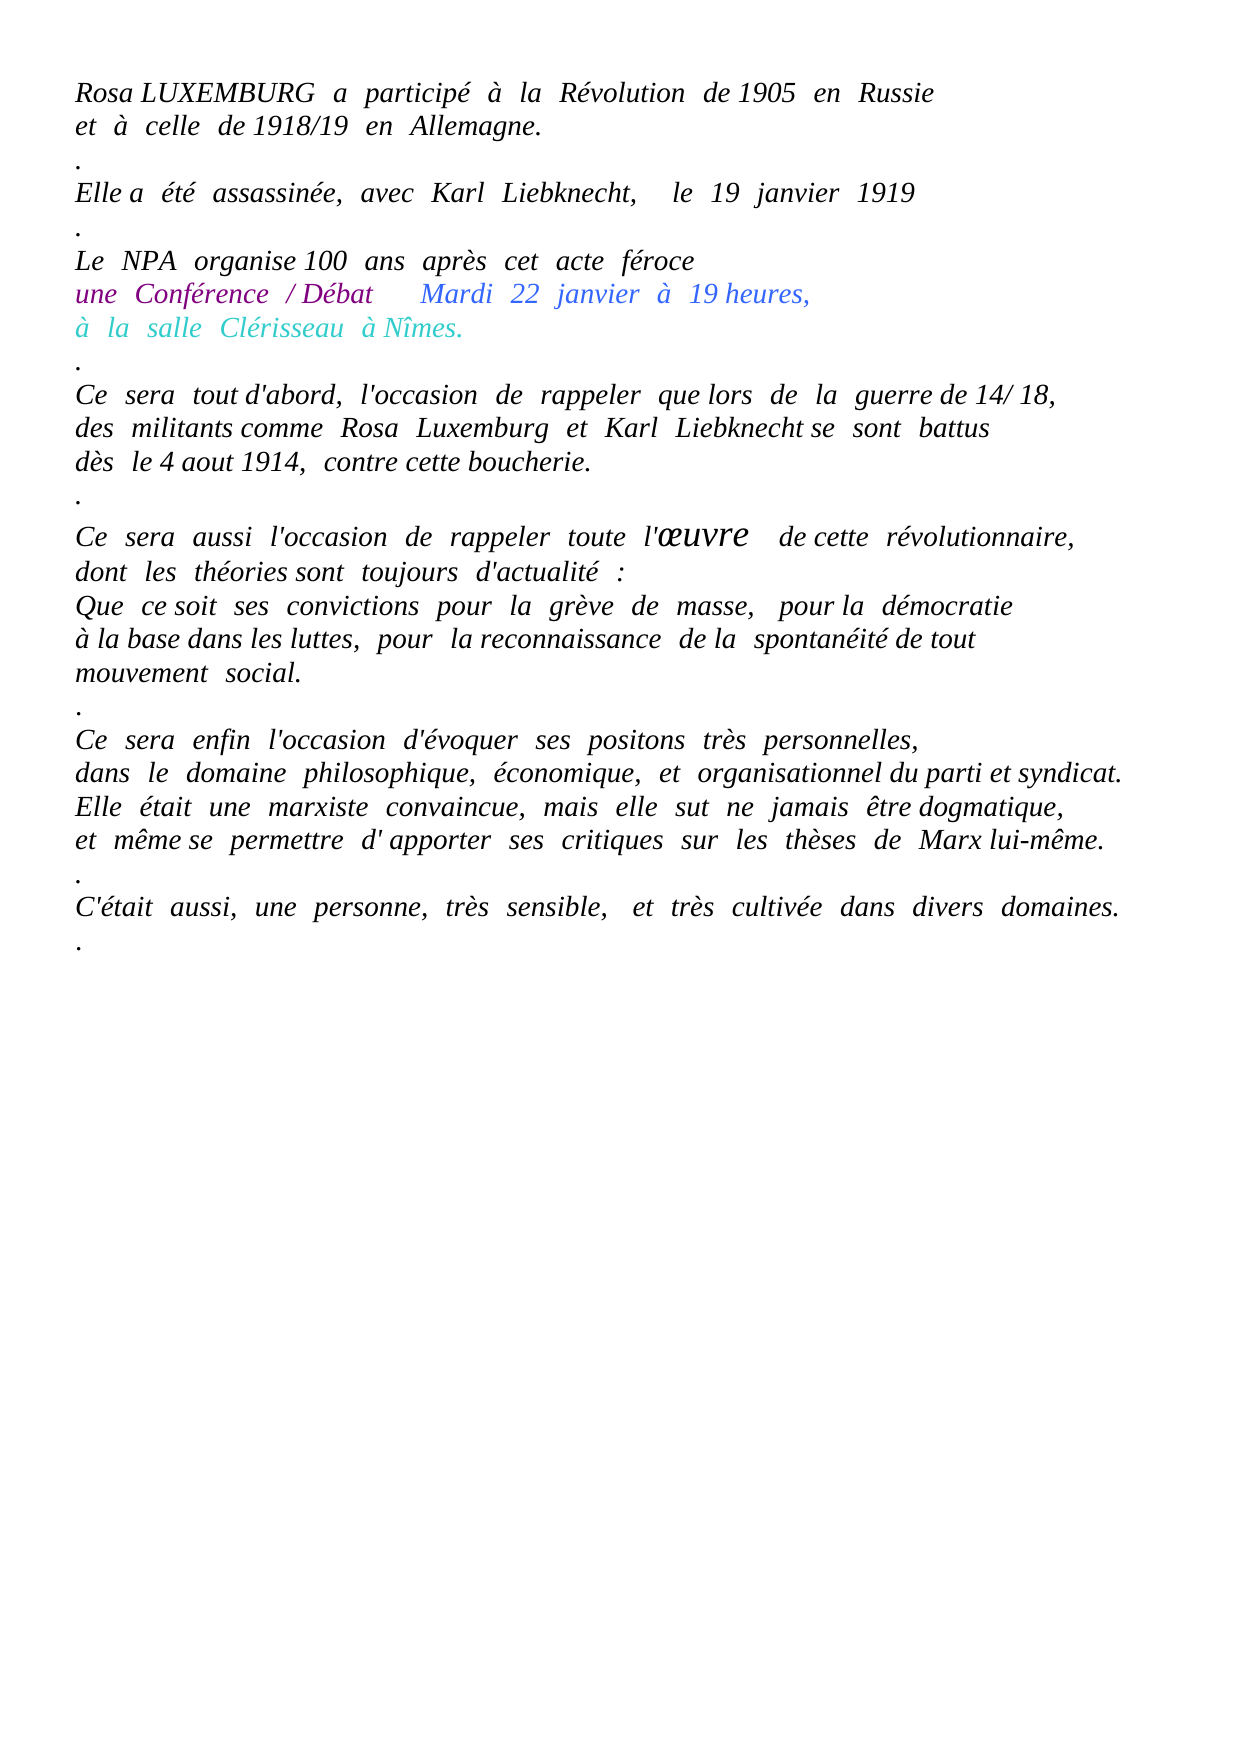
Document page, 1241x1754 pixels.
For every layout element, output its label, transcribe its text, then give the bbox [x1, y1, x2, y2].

text à la salle Clérisseau à Nîmes. [75, 310, 1165, 343]
text Ce sera aussi l'occasion de rappeler toute l'œuvre de cette révolutionnaire, [75, 511, 1165, 554]
text . [75, 923, 1165, 957]
text Ce sera tout d'abord, l'occasion de rappeler que lors de la guerre de 14/ 18, [75, 377, 1165, 410]
text à la base dans les luttes, pour la reconnaissance de la spontanéité de tout [75, 621, 1165, 655]
text dès le 4 aout 1914, contre cette boucherie. [75, 444, 1165, 477]
text Que ce soit ses convictions pour la grève de masse, pour la démocratie [75, 588, 1165, 621]
text et à celle de 1918/19 en Allemagne. [75, 108, 1165, 142]
text . [75, 688, 1165, 722]
text . [75, 209, 1165, 243]
text C'était aussi, une personne, très sensible, et très cultivée dans divers domaines. [75, 889, 1165, 923]
text Ce sera enfin l'occasion d'évoquer ses positons très personnelles, [75, 722, 1165, 755]
text une Conférence / Débat Mardi 22 janvier à 19 heures, [75, 276, 1165, 310]
text . [75, 856, 1165, 889]
text dont les théories sont toujours d'actualité : [75, 554, 1165, 588]
text . [75, 343, 1165, 377]
text dans le domaine philosophique, économique, et organisationnel du parti et syndicat. [75, 755, 1165, 789]
text . [75, 142, 1165, 176]
text Elle était une marxiste convaincue, mais elle sut ne jamais être dogmatique, [75, 789, 1165, 822]
text et même se permettre d' apporter ses critiques sur les thèses de Marx lui-même. [75, 822, 1165, 856]
text Rosa LUXEMBURG a participé à la Révolution de 1905 en Russie [75, 75, 1165, 108]
text Le NPA organise 100 ans après cet acte féroce [75, 243, 1165, 276]
text . [75, 477, 1165, 511]
text des militants comme Rosa Luxemburg et Karl Liebknecht se sont battus [75, 410, 1165, 444]
text mouvement social. [75, 655, 1165, 688]
text Elle a été assassinée, avec Karl Liebknecht, le 19 janvier 1919 [75, 176, 1165, 209]
